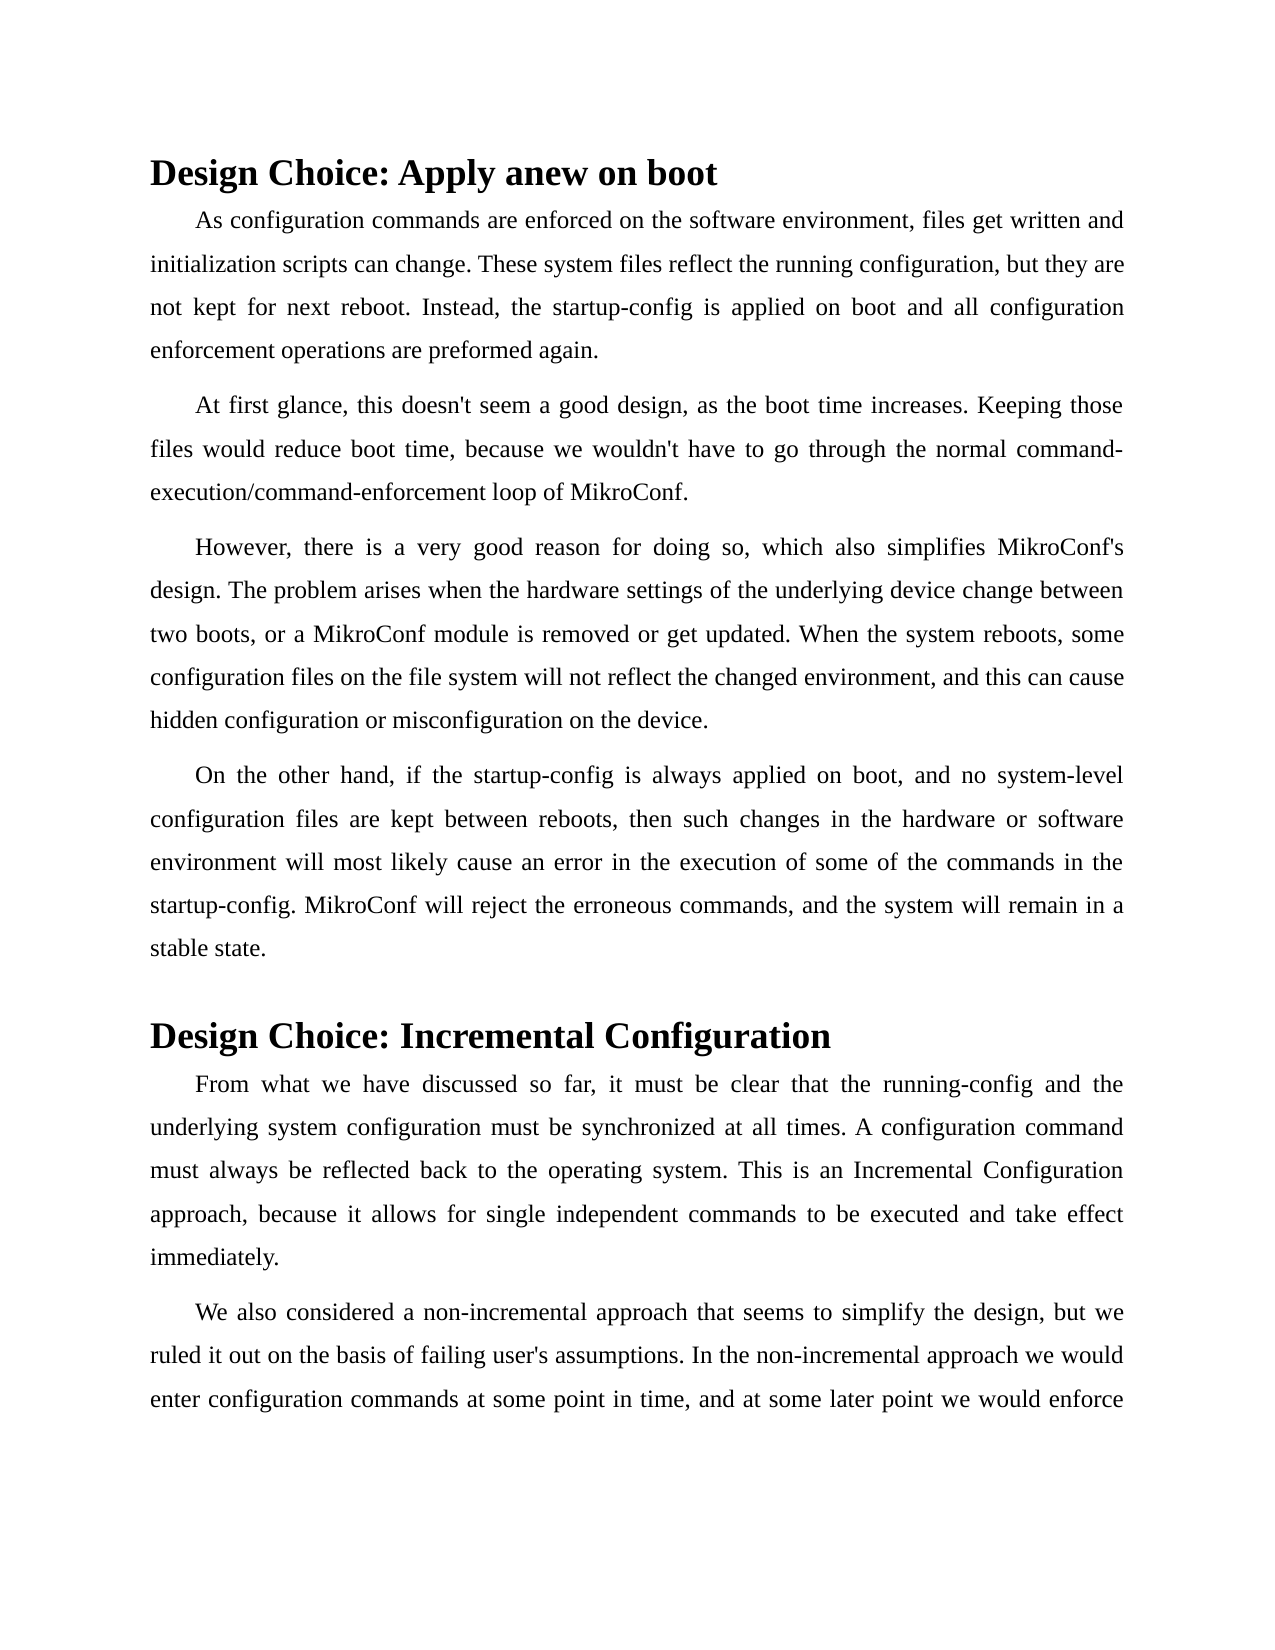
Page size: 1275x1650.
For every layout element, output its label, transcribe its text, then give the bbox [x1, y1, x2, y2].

text However, there is a very good reason for doing so, which also simplifies MikroConf's design. The problem arises when the hardware settings of the underlying device change between two boots, or a MikroConf module is removed or get updated. When the system reboots, some configuration files on the file system will not reflect the changed environment, and this can cause hidden configuration or misconfiguration on the device. [150, 532, 1125, 734]
text On the other hand, if the startup-config is always applied on boot, and no system-level configuration files are kept between reboots, then such changes in the hardware or software environment will most likely cause an error in the execution of some of the commands in the startup-config. MikroConf will reject the erroneous commands, and the system will remain in a stable state. [150, 761, 1125, 962]
subtitle Design Choice: Apply anew on boot [150, 150, 1125, 193]
text As configuration commands are enforced on the software environment, files get written and initialization scripts can change. These system files reflect the running configuration, but they are not kept for next reboot. Instead, the startup-config is applied on boot and all configuration enforcement operations are preformed again. [150, 206, 1125, 364]
text From what we have discussed so far, it must be clear that the running-config and the underlying system configuration must be synchronized at all times. A configuration command must always be reflected back to the operating system. This is an Incremental Configuration approach, because it allows for single independent commands to be executed and take effect immediately. [150, 1069, 1125, 1271]
text We also considered a non-incremental approach that seems to simplify the design, but we ruled it out on the basis of failing user's assumptions. In the non-incremental approach we would enter configuration commands at some point in time, and at some later point we would enforce [150, 1297, 1125, 1412]
text At first glance, this doesn't seem a good design, as the boot time increases. Keeping those files would reduce boot time, because we wouldn't have to go through the normal command-execution/command-enforcement loop of MikroConf. [150, 391, 1125, 506]
subtitle Design Choice: Incremental Configuration [150, 1014, 1125, 1057]
